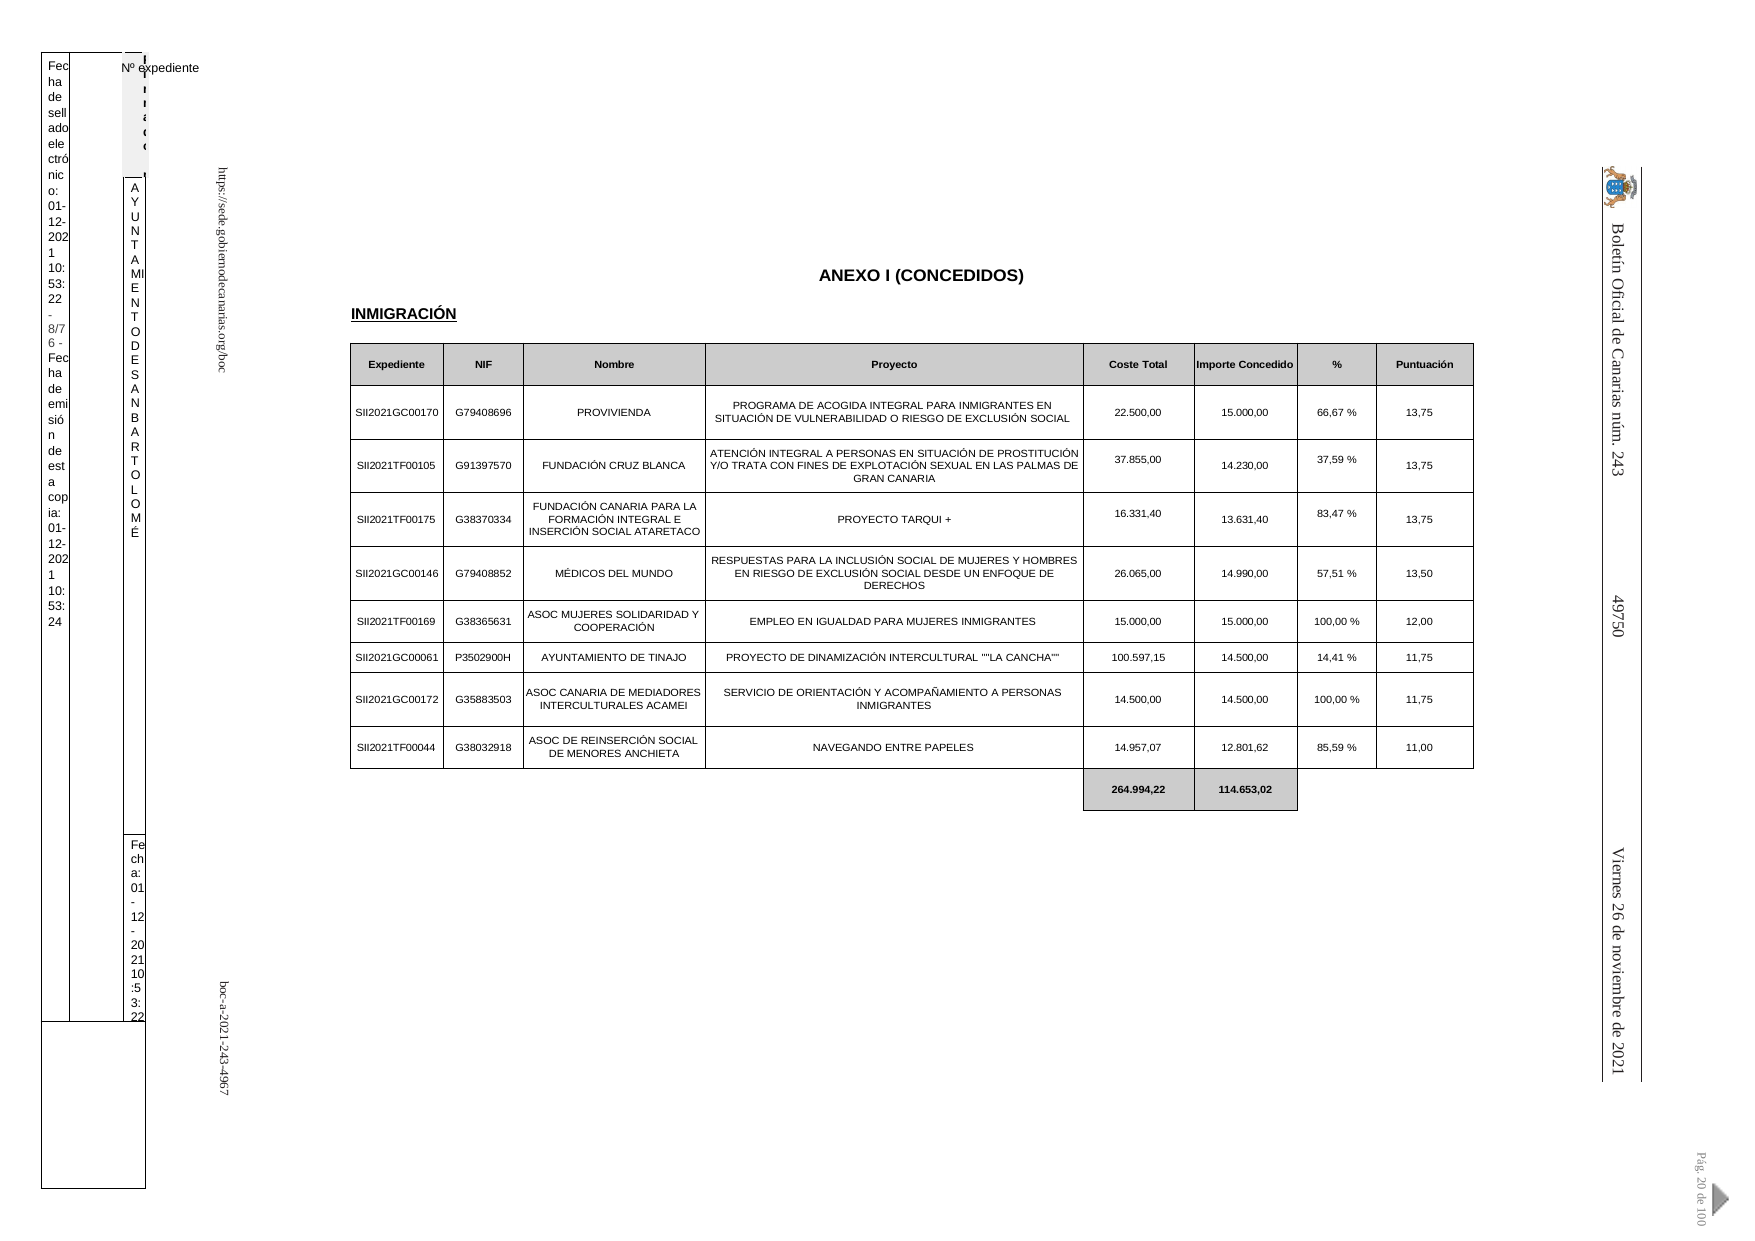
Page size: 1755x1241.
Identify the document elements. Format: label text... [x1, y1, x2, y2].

table_header % [1298, 344, 1376, 385]
table_header Importe Concedido [1195, 344, 1297, 385]
table_cell SERVICIO DE ORIENTACIÓN Y ACOMPAÑAMIENTO A PERSONAS INMIGRANTES [706, 673, 1083, 726]
table_cell MÉDICOS DEL MUNDO [524, 547, 705, 600]
table_cell EMPLEO EN IGUALDAD PARA MUJERES INMIGRANTES [706, 601, 1083, 642]
table_cell SII2021TF00105 [351, 440, 443, 492]
text Viernes 26 de noviembre de 2021 [1609, 848, 1628, 1080]
table_cell 22.500,00 [1084, 386, 1194, 438]
table_cell 100.597,15 [1084, 643, 1194, 672]
table_cell AYUNTAMIENTO DE SAN BARTOLOMÉ [124, 178, 145, 833]
text https://sede.gobiernodecanarias.org/boc [216, 167, 231, 381]
table_cell 14.957,07 [1084, 727, 1194, 768]
table_cell 12,00 [1377, 601, 1473, 642]
table_cell [351, 769, 1083, 810]
table_cell FUNDACIÓN CANARIA PARA LA FORMACIÓN INTEGRAL E INSERCIÓN SOCIAL ATARETACO [524, 493, 705, 546]
table_cell 14.230,00 [1195, 440, 1297, 492]
text [1642, 305, 1739, 323]
text boc-a-2021-243-4967 [217, 981, 232, 1099]
table_header Nº expediente administrativo: 2021-008802 Código Seguro de Verificación (CSV): 4E96838D656269CF32F6870661767E3C Comprobación CSV: https://eadmin.sanbartolome.es/publico/documento/4E96838D656269CF32F6870661767E3C [70, 53, 123, 1021]
table_cell 14.990,00 [1195, 547, 1297, 600]
table_cell 11,00 [1377, 727, 1473, 768]
table_cell G79408852 [444, 547, 523, 600]
table_cell Fecha: 01-12-2021 10:53:22 [124, 835, 145, 1021]
table_cell SII2021TF00044 [351, 727, 443, 768]
picture [1604, 166, 1637, 208]
text [1628, 305, 1641, 323]
table_cell NAVEGANDO ENTRE PAPELES [706, 727, 1083, 768]
table_cell 57,51 % [1298, 547, 1376, 600]
table_cell AYUNTAMIENTO DE TINAJO [524, 643, 705, 672]
table_cell ATENCIÓN INTEGRAL A PERSONAS EN SITUACIÓN DE PROSTITUCIÓN Y/O TRATA CON FINES DE EXPLOTACIÓN SEXUAL EN LAS PALMAS DE GRAN CANARIA [706, 440, 1083, 492]
text INMIGRACIÓN [351, 305, 1602, 323]
table_cell 37,59 % [1298, 440, 1376, 492]
table_cell 83,47 % [1298, 493, 1376, 546]
table_cell PROGRAMA DE ACOGIDA INTEGRAL PARA INMIGRANTES EN SITUACIÓN DE VULNERABILIDAD O RIESGO DE EXCLUSIÓN SOCIAL [706, 386, 1083, 438]
table_cell 13,75 [1377, 440, 1473, 492]
table_cell 66,67 % [1298, 386, 1376, 438]
table_cell 12.801,62 [1195, 727, 1297, 768]
table_cell G38370334 [444, 493, 523, 546]
table_cell ASOC MUJERES SOLIDARIDAD Y COOPERACIÓN [524, 601, 705, 642]
table_cell 13.631,40 [1195, 493, 1297, 546]
table_cell G38032918 [444, 727, 523, 768]
table_header Coste Total [1084, 344, 1194, 385]
table_cell 14.500,00 [1195, 643, 1297, 672]
text Pág. 20 de 100 [1695, 1152, 1709, 1229]
table_cell G38365631 [444, 601, 523, 642]
table_header Puntuación [1377, 344, 1473, 385]
table_header Nombre [524, 344, 705, 385]
table_cell 85,59 % [1298, 727, 1376, 768]
table_cell 26.065,00 [1084, 547, 1194, 600]
table_cell 14.500,00 [1084, 673, 1194, 726]
table_cell SII2021TF00169 [351, 601, 443, 642]
table_cell SII2021TF00175 [351, 493, 443, 546]
table_cell 14,41 % [1298, 643, 1376, 672]
table_cell 11,75 [1377, 643, 1473, 672]
table_cell RESPUESTAS PARA LA INCLUSIÓN SOCIAL DE MUJERES Y HOMBRES EN RIESGO DE EXCLUSIÓN SOCIAL DESDE UN ENFOQUE DE DERECHOS [706, 547, 1083, 600]
table_cell 15.000,00 [1084, 601, 1194, 642]
table_cell PROYECTO DE DINAMIZACIÓN INTERCULTURAL ""LA CANCHA"" [706, 643, 1083, 672]
picture [1712, 1182, 1729, 1216]
table_cell 15.000,00 [1195, 601, 1297, 642]
table_cell 14.500,00 [1195, 673, 1297, 726]
table_cell 100,00 % [1298, 601, 1376, 642]
table_cell 37.855,00 [1084, 440, 1194, 492]
table_cell 13,75 [1377, 493, 1473, 546]
text ANEXO I (CONCEDIDOS) [735, 266, 1107, 285]
table_cell G91397570 [444, 440, 523, 492]
table_header Firmado por: [125, 53, 142, 177]
table_header Expediente [351, 344, 443, 385]
table_cell PROVIVIENDA [524, 386, 705, 438]
table_cell SII2021GC00146 [351, 547, 443, 600]
table_header NIF [444, 344, 523, 385]
table_cell 13,75 [1377, 386, 1473, 438]
table_cell 114.653,02 [1195, 769, 1297, 810]
table_cell 264.994,22 [1084, 769, 1194, 810]
table_cell 11,75 [1377, 673, 1473, 726]
text 49750 [1609, 596, 1628, 640]
table_cell SII2021GC00061 [351, 643, 443, 672]
table_header Fecha de sellado electrónico: 01-12-2021 10:53:22 - 8/76 - Fecha de emisión de esta copia: 01-12-2021 10:53:24 [42, 53, 69, 1021]
table_header Proyecto [706, 344, 1083, 385]
table_cell SII2021GC00172 [351, 673, 443, 726]
table_cell PROYECTO TARQUI + [706, 493, 1083, 546]
table_cell ASOC CANARIA DE MEDIADORES INTERCULTURALES ACAMEI [524, 673, 705, 726]
table_cell FUNDACIÓN CRUZ BLANCA [524, 440, 705, 492]
table_cell P3502900H [444, 643, 523, 672]
table_cell SII2021GC00170 [351, 386, 443, 438]
table_cell 15.000,00 [1195, 386, 1297, 438]
table_cell G35883503 [444, 673, 523, 726]
table_cell 16.331,40 [1084, 493, 1194, 546]
text Boletín Oficial de Canarias núm. 243 [1609, 224, 1628, 480]
table_cell G79408696 [444, 386, 523, 438]
table_cell [42, 1022, 145, 1188]
table_cell [1298, 769, 1473, 810]
table_cell ASOC DE REINSERCIÓN SOCIAL DE MENORES ANCHIETA [524, 727, 705, 768]
table_cell 100,00 % [1298, 673, 1376, 726]
table_cell 13,50 [1377, 547, 1473, 600]
